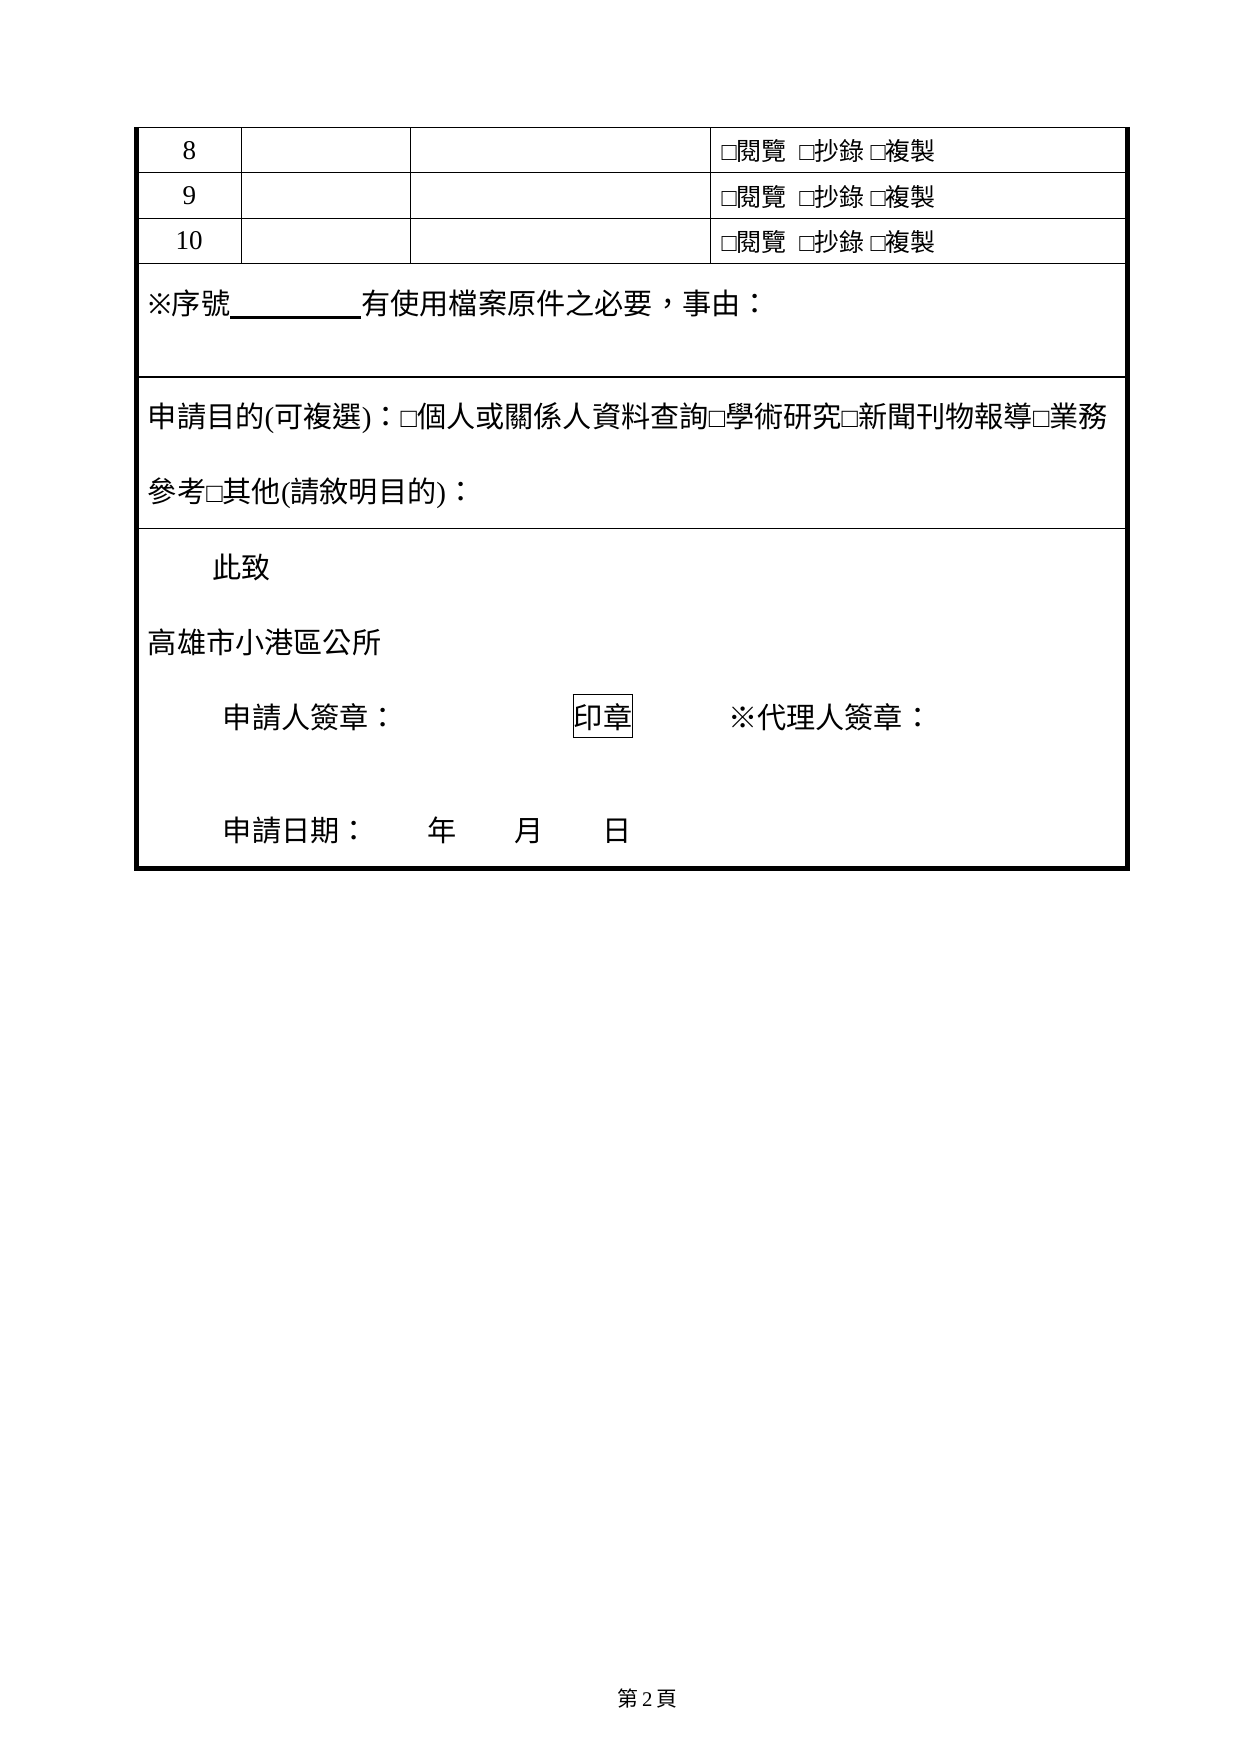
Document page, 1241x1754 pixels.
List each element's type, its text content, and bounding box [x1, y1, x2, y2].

table_cell 此致 高雄市小港區公所 申請人簽章： 印章 ※代理人簽章： 申請日期： 年 月 日 [139, 529, 1125, 866]
table_cell ※序號 有使用檔案原件之必要，事由： [139, 264, 1125, 376]
table_cell [411, 128, 710, 172]
table_cell [411, 219, 710, 263]
table_cell □閱覽 □抄錄 □複製 [711, 173, 1125, 217]
table_cell 8 [139, 128, 241, 172]
table_cell □閱覽 □抄錄 □複製 [711, 128, 1125, 172]
table_cell 申請目的(可複選)：□個人或關係人資料查詢□學術研究□新聞刊物報導□業務參考□其他(請敘明目的)： [139, 378, 1125, 527]
table_cell 10 [139, 219, 241, 263]
table_cell 9 [139, 173, 241, 217]
table_cell [242, 128, 410, 172]
table_cell [242, 173, 410, 217]
table_cell [411, 173, 710, 217]
table_cell □閱覽 □抄錄 □複製 [711, 219, 1125, 263]
table_cell [242, 219, 410, 263]
